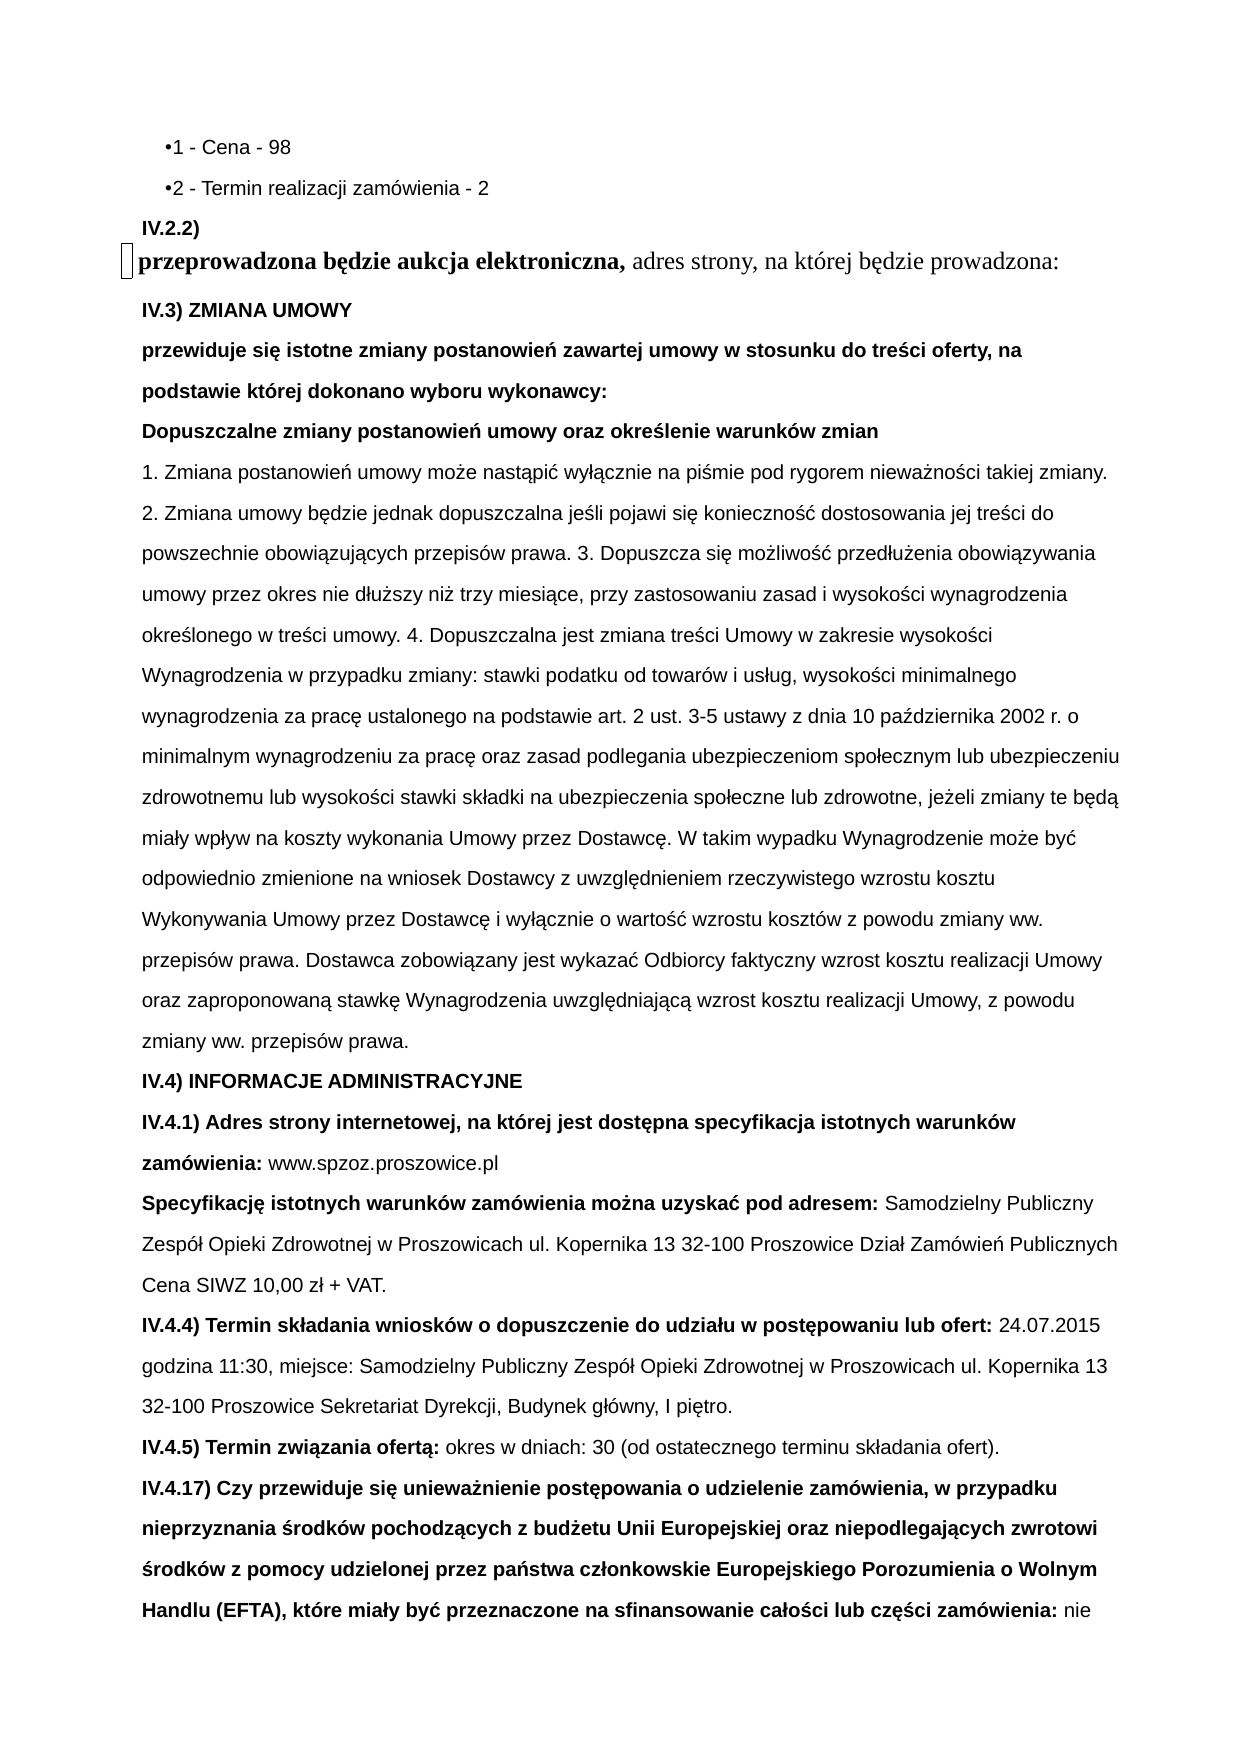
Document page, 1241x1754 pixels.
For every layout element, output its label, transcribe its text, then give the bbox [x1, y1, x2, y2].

text IV.4.5) Termin związania ofertą: okres w dniach: 30 (od ostatecznego terminu składania ofert). [142, 1418, 1122, 1459]
text IV.4) INFORMACJE ADMINISTRACYJNE [142, 1052, 1122, 1093]
list 2 - Termin realizacji zamówienia - 2 [118, 159, 1122, 199]
text IV.3) ZMIANA UMOWY [142, 281, 1122, 321]
text Dopuszczalne zmiany postanowień umowy oraz określenie warunków zmian [142, 402, 1122, 443]
text IV.4.1) Adres strony internetowej, na której jest dostępna specyfikacja istotnych warunków zamówienia: www.spzoz.proszowice.pl Specyfikację istotnych warunków zamówienia można uzyskać pod adresem: Samodzielny Publiczny Zespół Opieki Zdrowotnej w Proszowicach ul. Kopernika 13 32-100 Proszowice Dział Zamówień Publicznych Cena SIWZ 10,00 zł + VAT. [142, 1093, 1122, 1296]
text przewiduje się istotne zmiany postanowień zawartej umowy w stosunku do treści oferty, na podstawie której dokonano wyboru wykonawcy: [142, 321, 1122, 402]
text IV.4.17) Czy przewiduje się unieważnienie postępowania o udzielenie zamówienia, w przypadku nieprzyznania środków pochodzących z budżetu Unii Europejskiej oraz niepodlegających zwrotowi środków z pomocy udzielonej przez państwa członkowskie Europejskiego Porozumienia o Wolnym Handlu (EFTA), które miały być przeznaczone na sfinansowanie całości lub części zamówienia: nie [142, 1459, 1122, 1621]
list 1 - Cena - 98 [118, 118, 1122, 159]
text IV.4.4) Termin składania wniosków o dopuszczenie do udziału w postępowaniu lub ofert: 24.07.2015 godzina 11:30, miejsce: Samodzielny Publiczny Zespół Opieki Zdrowotnej w Proszowicach ul. Kopernika 13 32-100 Proszowice Sekretariat Dyrekcji, Budynek główny, I piętro. [142, 1296, 1122, 1418]
text 1. Zmiana postanowień umowy może nastąpić wyłącznie na piśmie pod rygorem nieważności takiej zmiany. 2. Zmiana umowy będzie jednak dopuszczalna jeśli pojawi się konieczność dostosowania jej treści do powszechnie obowiązujących przepisów prawa. 3. Dopuszcza się możliwość przedłużenia obowiązywania umowy przez okres nie dłuższy niż trzy miesiące, przy zastosowaniu zasad i wysokości wynagrodzenia określonego w treści umowy. 4. Dopuszczalna jest zmiana treści Umowy w zakresie wysokości Wynagrodzenia w przypadku zmiany: stawki podatku od towarów i usług, wysokości minimalnego wynagrodzenia za pracę ustalonego na podstawie art. 2 ust. 3-5 ustawy z dnia 10 października 2002 r. o minimalnym wynagrodzeniu za pracę oraz zasad podlegania ubezpieczeniom społecznym lub ubezpieczeniu zdrowotnemu lub wysokości stawki składki na ubezpieczenia społeczne lub zdrowotne, jeżeli zmiany te będą miały wpływ na koszty wykonania Umowy przez Dostawcę. W takim wypadku Wynagrodzenie może być odpowiednio zmienione na wniosek Dostawcy z uwzględnieniem rzeczywistego wzrostu kosztu Wykonywania Umowy przez Dostawcę i wyłącznie o wartość wzrostu kosztów z powodu zmiany ww. przepisów prawa. Dostawca zobowiązany jest wykazać Odbiorcy faktyczny wzrost kosztu realizacji Umowy oraz zaproponowaną stawkę Wynagrodzenia uwzględniającą wzrost kosztu realizacji Umowy, z powodu zmiany ww. przepisów prawa. [142, 443, 1122, 1052]
text IV.2.2) [142, 199, 1122, 240]
table_header [118, 240, 135, 281]
table_header przeprowadzona będzie aukcja elektroniczna, adres strony, na której będzie prowadzona: [135, 240, 1064, 281]
